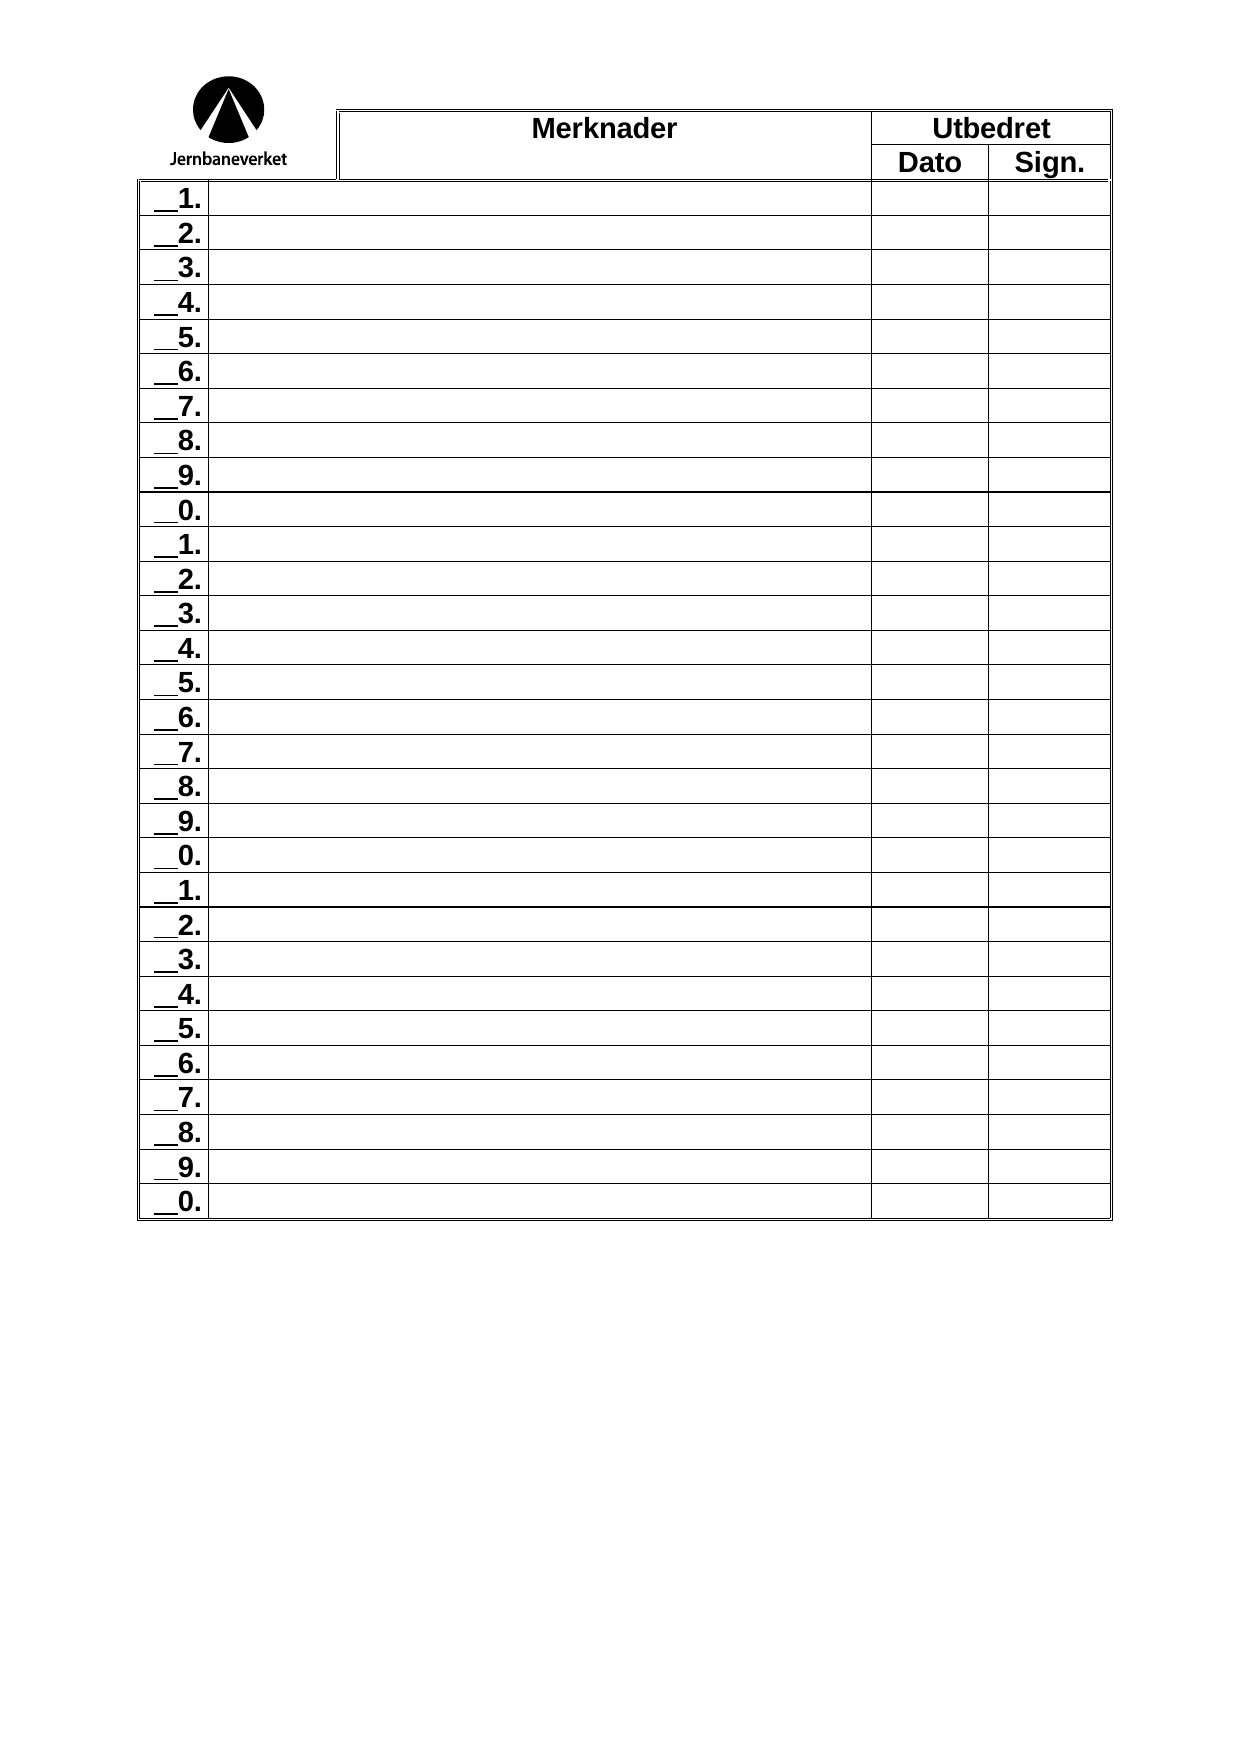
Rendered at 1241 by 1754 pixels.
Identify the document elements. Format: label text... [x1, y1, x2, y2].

table_cell 7. [140, 735, 208, 768]
table_cell 9. [140, 1150, 208, 1183]
table_cell [872, 769, 988, 803]
table_cell [209, 285, 871, 318]
table_cell [989, 1115, 1110, 1148]
table_cell [209, 250, 871, 284]
table_cell [872, 320, 988, 353]
table_cell [989, 735, 1110, 768]
table_cell 1. [140, 527, 208, 561]
table_cell [989, 527, 1110, 561]
table_header Utbedret [872, 112, 1110, 144]
table_cell 4. [140, 285, 208, 318]
table_cell [138, 144, 336, 179]
table_cell [209, 1080, 871, 1114]
table_cell [872, 665, 988, 699]
table_cell 9. [140, 458, 208, 491]
table_cell [989, 1080, 1110, 1114]
table_cell [209, 562, 871, 595]
table_cell 8. [140, 423, 208, 457]
table_cell [989, 977, 1110, 1010]
table_cell [989, 389, 1110, 422]
table_cell 6. [140, 1046, 208, 1079]
table_cell [872, 596, 988, 630]
table_cell [872, 216, 988, 249]
table_cell [209, 182, 871, 215]
table_cell 7. [140, 389, 208, 422]
table_cell [209, 389, 871, 422]
table_cell 1. [138, 179, 208, 215]
table_cell 5. [140, 1011, 208, 1045]
table_cell [209, 700, 871, 733]
table_cell [872, 700, 988, 733]
table_header [138, 109, 336, 144]
table_cell [209, 631, 871, 664]
table_cell [872, 562, 988, 595]
table_cell [989, 873, 1110, 906]
table_cell [872, 250, 988, 284]
table_cell 2. [140, 562, 208, 595]
table_cell [872, 942, 988, 976]
table_cell 2. [140, 908, 208, 941]
table_cell [872, 1115, 988, 1148]
table_cell 0. [140, 838, 208, 872]
table_cell [989, 804, 1110, 837]
table_cell [209, 493, 871, 526]
table_cell 5. [140, 320, 208, 353]
table_cell [872, 1080, 988, 1114]
table_cell [872, 1184, 988, 1218]
table_cell [209, 873, 871, 906]
table_cell 3. [140, 942, 208, 976]
table_cell 3. [140, 596, 208, 630]
table_cell [209, 1011, 871, 1045]
table_cell [989, 1150, 1110, 1183]
table_cell [989, 179, 1111, 215]
table_cell [989, 769, 1110, 803]
table_cell 8. [140, 1115, 208, 1148]
table_cell [209, 665, 871, 699]
table_cell [340, 144, 871, 179]
table_cell [989, 700, 1110, 733]
table_cell [872, 354, 988, 388]
table_cell [872, 631, 988, 664]
table_cell [872, 389, 988, 422]
table_cell [209, 423, 871, 457]
table_cell [989, 631, 1110, 664]
table_cell [209, 320, 871, 353]
table_cell 1. [140, 873, 208, 906]
table_cell 0. [140, 1184, 208, 1218]
table_cell Dato [872, 145, 988, 179]
table_cell 9. [140, 804, 208, 837]
table_cell [989, 562, 1110, 595]
table_cell [989, 942, 1110, 976]
table_cell [989, 596, 1110, 630]
table_cell [209, 1115, 871, 1148]
table_cell [989, 216, 1110, 249]
table_cell [989, 908, 1110, 941]
table_cell 4. [140, 631, 208, 664]
table_cell [872, 735, 988, 768]
table_cell 3. [140, 250, 208, 284]
table_cell [209, 769, 871, 803]
table_header Merknader [338, 112, 871, 144]
table_cell [872, 838, 988, 872]
table_cell 6. [140, 354, 208, 388]
table_cell [209, 354, 871, 388]
table_cell [209, 458, 871, 491]
table_cell [989, 320, 1110, 353]
table_cell [872, 977, 988, 1010]
table_cell [989, 665, 1110, 699]
table_cell [989, 1046, 1110, 1079]
table_cell [209, 596, 871, 630]
table_cell [209, 977, 871, 1010]
table_cell [989, 1011, 1110, 1045]
table_cell [209, 838, 871, 872]
table_cell 7. [140, 1080, 208, 1114]
table_cell [209, 527, 871, 561]
table_cell [989, 1184, 1110, 1218]
table_cell [989, 354, 1110, 388]
table_cell [989, 458, 1110, 491]
table_cell [872, 285, 988, 318]
table_cell [209, 1184, 871, 1218]
table_cell 8. [140, 769, 208, 803]
table_cell [989, 493, 1110, 526]
table_cell [209, 216, 871, 249]
table_cell [209, 1150, 871, 1183]
table_cell [989, 423, 1110, 457]
table_cell [989, 838, 1110, 872]
table_cell [872, 908, 988, 941]
table_cell [209, 1046, 871, 1079]
table_cell [872, 423, 988, 457]
table_cell 4. [140, 977, 208, 1010]
table_cell [872, 493, 988, 526]
table_cell [989, 250, 1110, 284]
table_cell 2. [140, 216, 208, 249]
table_cell [209, 942, 871, 976]
table_cell 6. [140, 700, 208, 733]
table_cell [872, 804, 988, 837]
table_cell [209, 804, 871, 837]
table_cell 0. [140, 493, 208, 526]
table_cell [872, 1046, 988, 1079]
table_cell [872, 458, 988, 491]
table_cell [989, 285, 1110, 318]
table_cell [872, 1011, 988, 1045]
table_cell Sign. [989, 145, 1110, 179]
table_cell [872, 182, 988, 215]
table_cell 5. [140, 665, 208, 699]
table_cell [872, 873, 988, 906]
table_cell [872, 1150, 988, 1183]
table_cell [209, 735, 871, 768]
table_cell [209, 908, 871, 941]
table_cell [872, 527, 988, 561]
